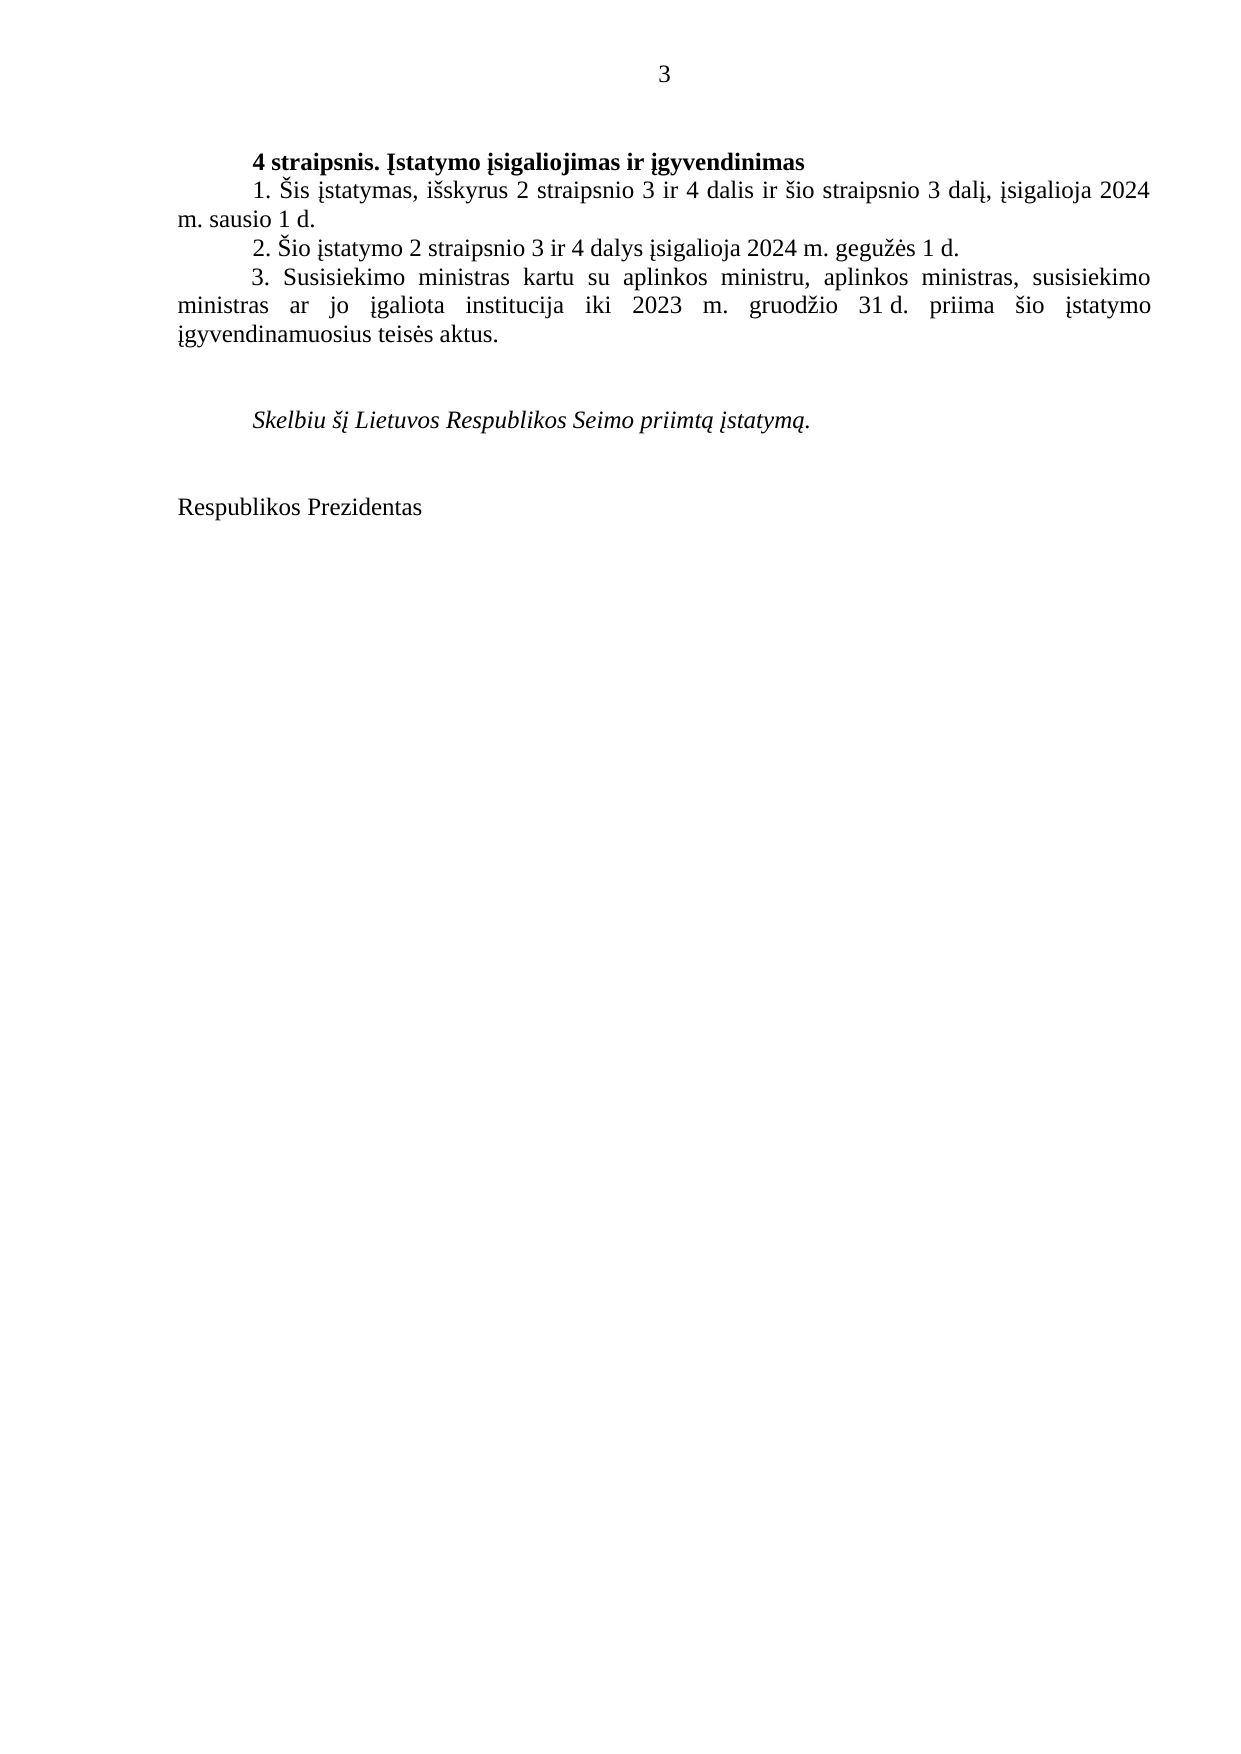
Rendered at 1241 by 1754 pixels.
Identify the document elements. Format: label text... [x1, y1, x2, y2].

text 3. Susisiekimo ministras kartu su aplinkos ministru, aplinkos ministras, susisiekimo ministras ar jo įgaliota institucija iki 2023 m. gruodžio 31 d. priima šio įstatymo įgyvendinamuosius teisės aktus. [177, 262, 1152, 348]
text 2. Šio įstatymo 2 straipsnio 3 ir 4 dalys įsigalioja 2024 m. gegužės 1 d. [177, 233, 1152, 262]
text 1. Šis įstatymas, išskyrus 2 straipsnio 3 ir 4 dalis ir šio straipsnio 3 dalį, įsigalioja 2024 m. sausio 1 d. [177, 176, 1152, 233]
text 4 straipsnis. Įstatymo įsigaliojimas ir įgyvendinimas [177, 147, 1152, 176]
text Respublikos Prezidentas [177, 492, 1152, 521]
text Skelbiu šį Lietuvos Respublikos Seimo priimtą įstatymą. [177, 406, 1152, 434]
